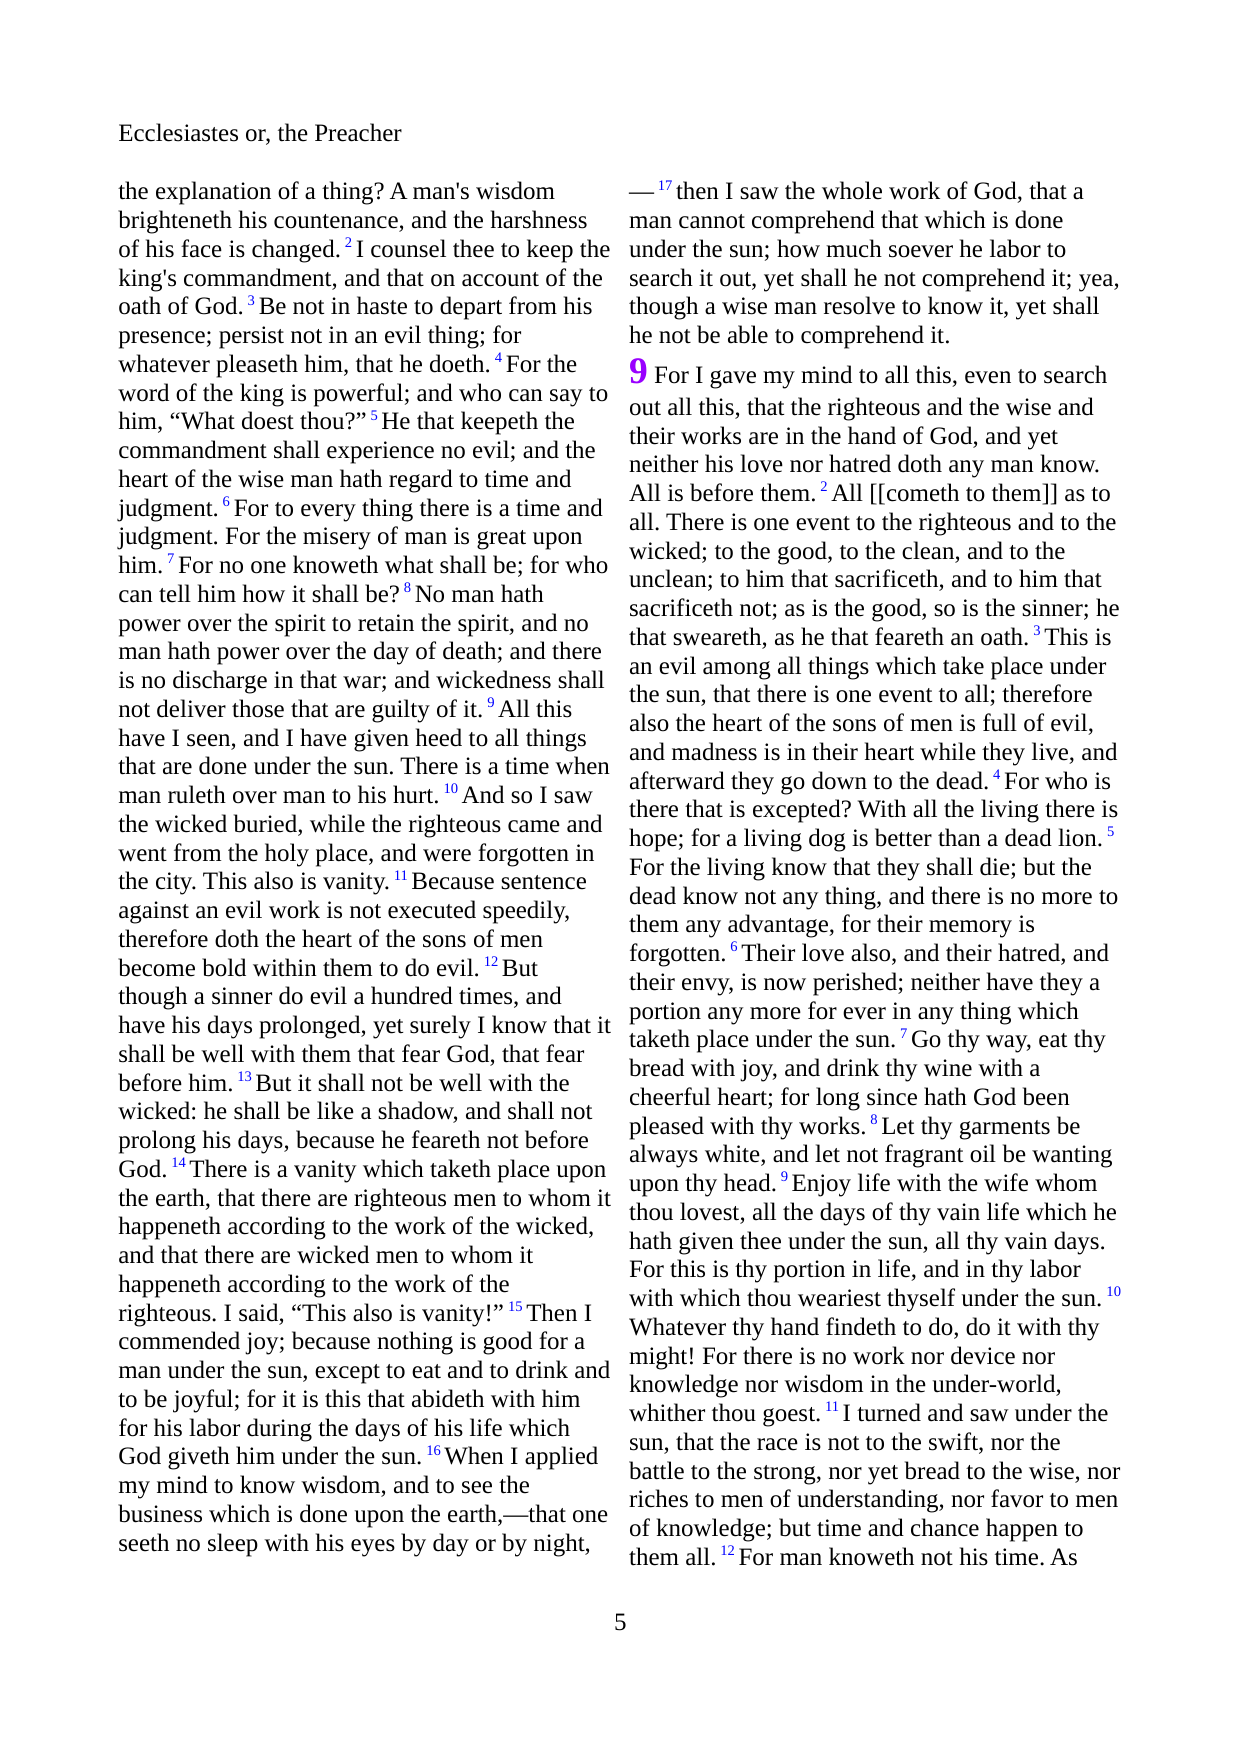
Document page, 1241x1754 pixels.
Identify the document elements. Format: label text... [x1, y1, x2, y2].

text — 17 then I saw the whole work of God, that a man cannot comprehend that which is done under the sun; how much soever he labor to search it out, yet shall he not comprehend it; yea, though a wise man resolve to know it, yet shall he not be able to comprehend it. [629, 176, 1122, 349]
text the explanation of a thing? A man's wisdom brighteneth his countenance, and the harshness of his face is changed. 2 I counsel thee to keep the king's commandment, and that on account of the oath of God. 3 Be not in haste to depart from his presence; persist not in an evil thing; for whatever pleaseth him, that he doeth. 4 For the word of the king is powerful; and who can say to him, “What doest thou?” 5 He that keepeth the commandment shall experience no evil; and the heart of the wise man hath regard to time and judgment. 6 For to every thing there is a time and judgment. For the misery of man is great upon him. 7 For no one knoweth what shall be; for who can tell him how it shall be? 8 No man hath power over the spirit to retain the spirit, and no man hath power over the day of death; and there is no discharge in that war; and wickedness shall not deliver those that are guilty of it. 9 All this have I seen, and I have given heed to all things that are done under the sun. There is a time when man ruleth over man to his hurt. 10 And so I saw the wicked buried, while the righteous came and went from the holy place, and were forgotten in the city. This also is vanity. 11 Because sentence against an evil work is not executed speedily, therefore doth the heart of the sons of men become bold within them to do evil. 12 But though a sinner do evil a hundred times, and have his days prolonged, yet surely I know that it shall be well with them that fear God, that fear before him. 13 But it shall not be well with the wicked: he shall be like a shadow, and shall not prolong his days, because he feareth not before God. 14 There is a vanity which taketh place upon the earth, that there are righteous men to whom it happeneth according to the work of the wicked, and that there are wicked men to whom it happeneth according to the work of the righteous. I said, “This also is vanity!” 15 Then I commended joy; because nothing is good for a man under the sun, except to eat and to drink and to be joyful; for it is this that abideth with him for his labor during the days of his life which God giveth him under the sun. 16 When I applied my mind to know wisdom, and to see the business which is done upon the earth,—that one seeth no sleep with his eyes by day or by night, [118, 176, 611, 1556]
text 9 For I gave my mind to all this, even to search out all this, that the righteous and the wise and their works are in the hand of God, and yet neither his love nor hatred doth any man know. All is before them. 2 All [[cometh to them]] as to all. There is one event to the righteous and to the wicked; to the good, to the clean, and to the unclean; to him that sacrificeth, and to him that sacrificeth not; as is the good, so is the sinner; he that sweareth, as he that feareth an oath. 3 This is an evil among all things which take place under the sun, that there is one event to all; therefore also the heart of the sons of men is full of evil, and madness is in their heart while they live, and afterward they go down to the dead. 4 For who is there that is excepted? With all the living there is hope; for a living dog is better than a dead lion. 5 For the living know that they shall die; but the dead know not any thing, and there is no more to them any advantage, for their memory is forgotten. 6 Their love also, and their hatred, and their envy, is now perished; neither have they a portion any more for ever in any thing which taketh place under the sun. 7 Go thy way, eat thy bread with joy, and drink thy wine with a cheerful heart; for long since hath God been pleased with thy works. 8 Let thy garments be always white, and let not fragrant oil be wanting upon thy head. 9 Enjoy life with the wife whom thou lovest, all the days of thy vain life which he hath given thee under the sun, all thy vain days. For this is thy portion in life, and in thy labor with which thou weariest thyself under the sun. 10 Whatever thy hand findeth to do, do it with thy might! For there is no work nor device nor knowledge nor wisdom in the under-world, whither thou goest. 11 I turned and saw under the sun, that the race is not to the swift, nor the battle to the strong, nor yet bread to the wise, nor riches to men of understanding, nor favor to men of knowledge; but time and chance happen to them all. 12 For man knoweth not his time. As [629, 349, 1122, 1571]
